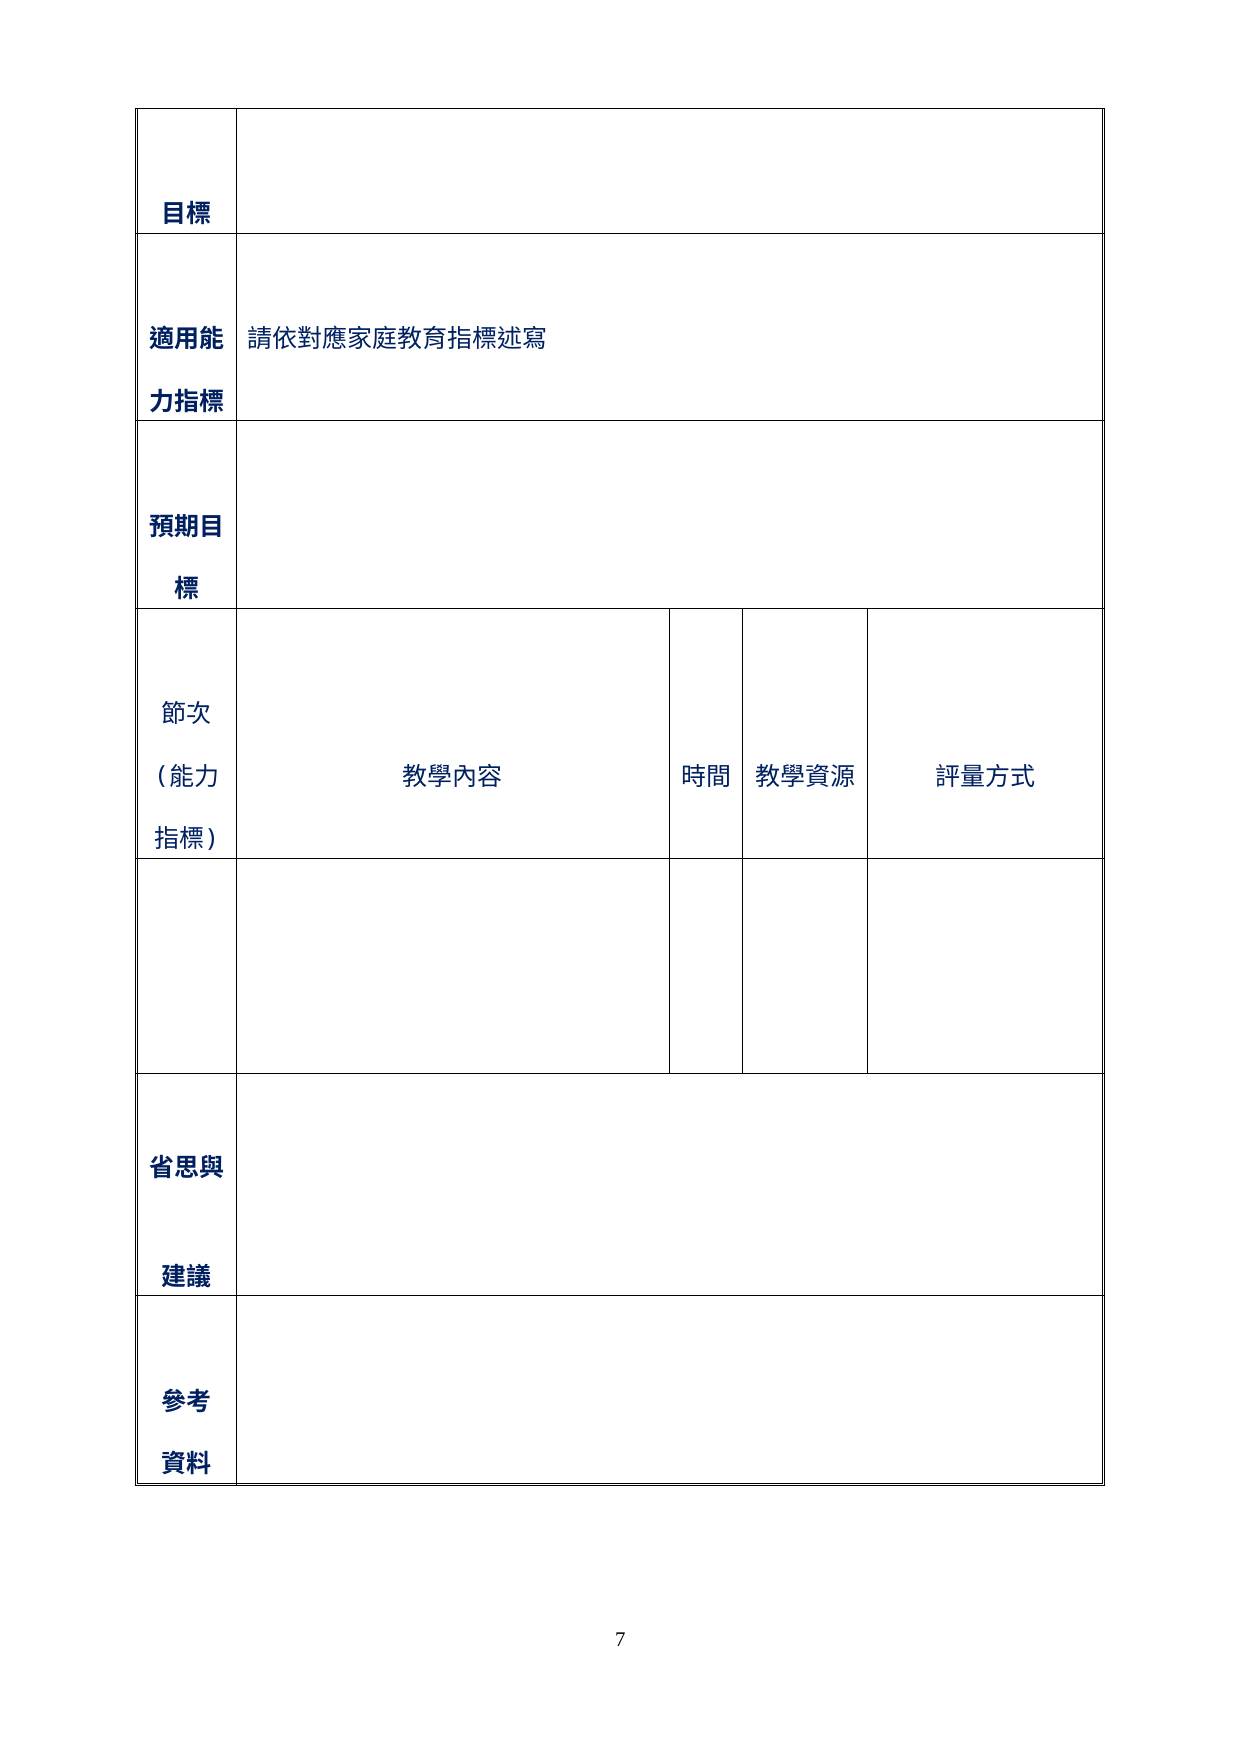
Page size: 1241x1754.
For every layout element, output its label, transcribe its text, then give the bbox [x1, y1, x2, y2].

table_cell [237, 1296, 1102, 1483]
table_cell [138, 859, 236, 1072]
table_cell 時間 [670, 609, 742, 858]
table_cell 教學內容 [237, 609, 669, 858]
table_cell [237, 859, 669, 1072]
table_cell 目標 [138, 109, 236, 233]
table_cell [868, 859, 1102, 1072]
table_cell 教學資源 [743, 609, 867, 858]
table_cell 適用能力指標 [138, 234, 236, 420]
table_cell 評量方式 [868, 609, 1102, 858]
table_cell [237, 109, 1102, 233]
table_cell 參考 資料 [138, 1296, 236, 1483]
table_cell [237, 1074, 1102, 1295]
table_cell [670, 859, 742, 1072]
table_cell 請依對應家庭教育指標述寫 [237, 234, 1102, 420]
table_cell [237, 421, 1102, 608]
table_cell 節次(能力指標) [138, 609, 236, 858]
table_cell [743, 859, 867, 1072]
table_cell 省思與 建議 [138, 1074, 236, 1295]
table_cell 預期目標 [138, 421, 236, 608]
